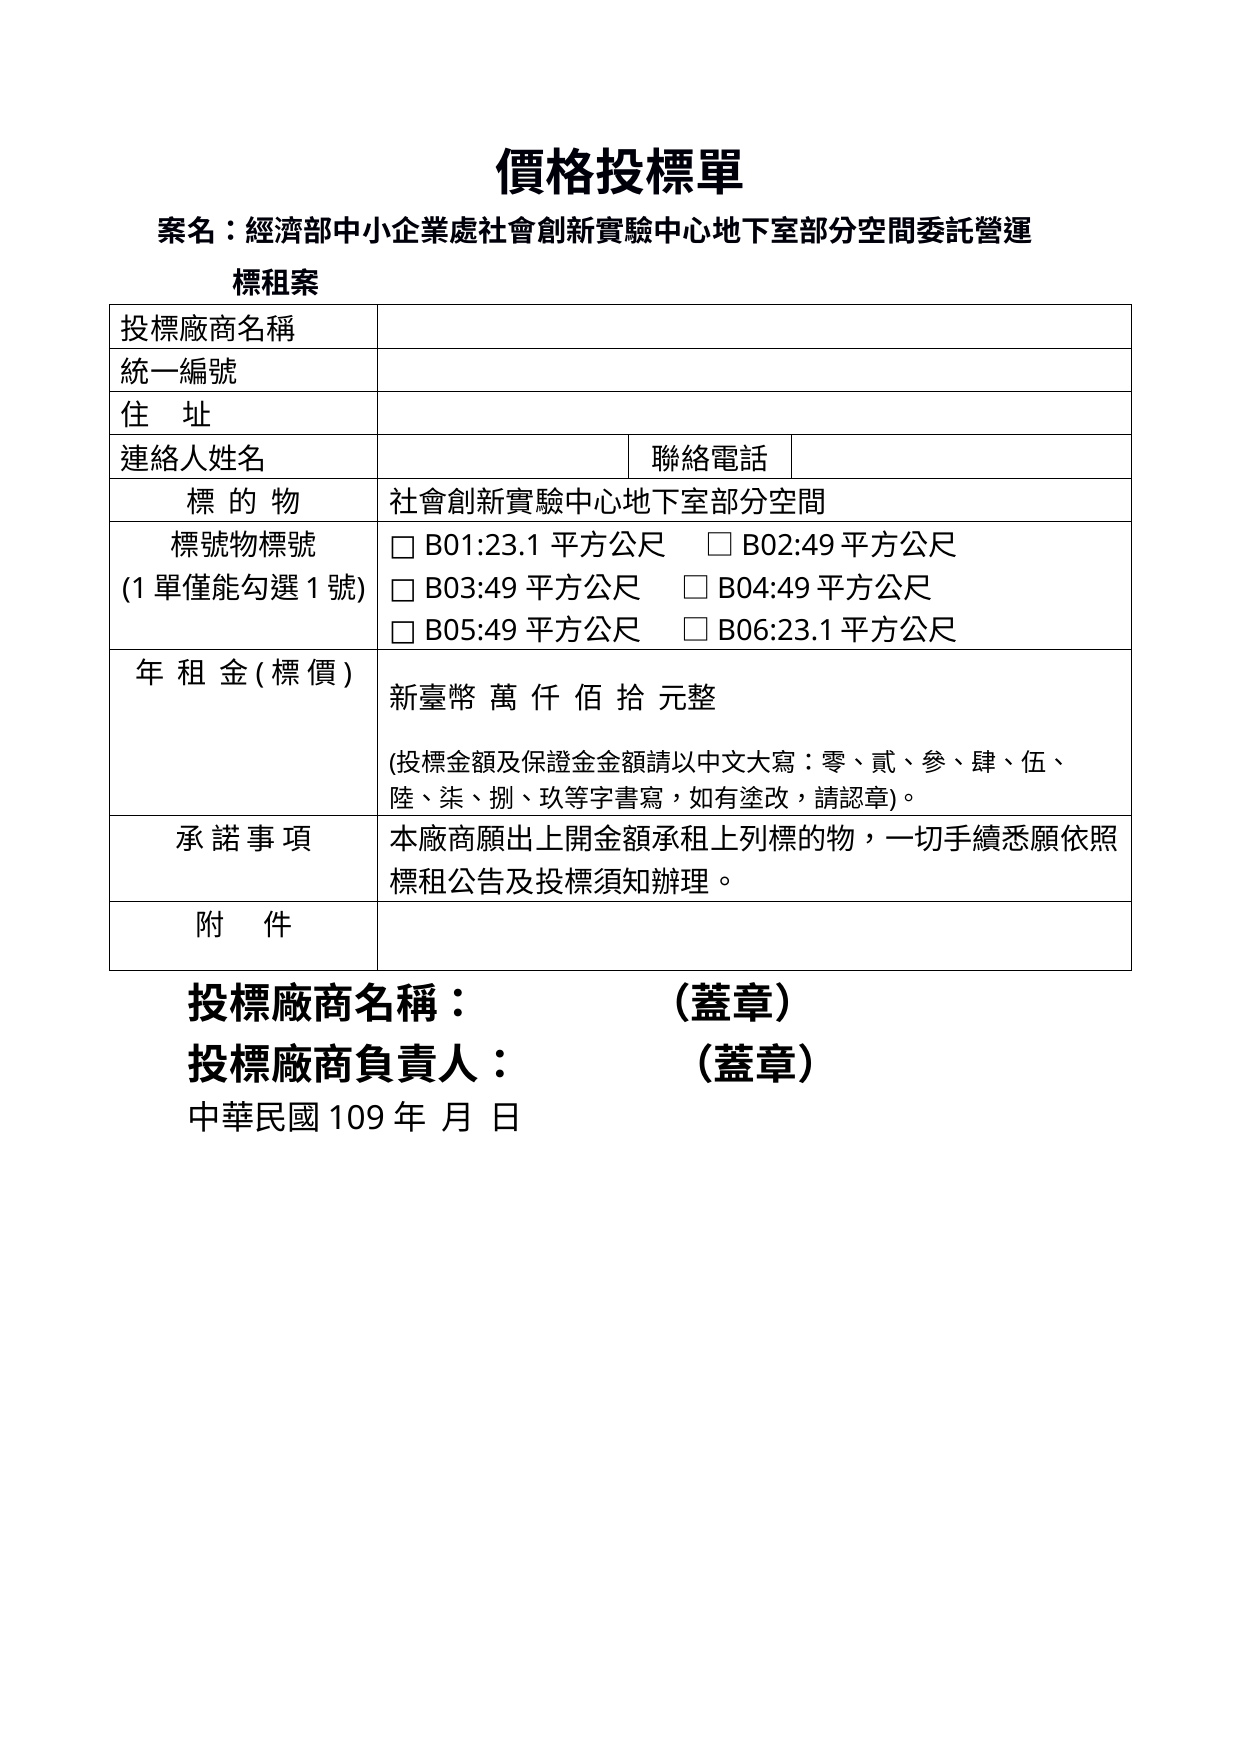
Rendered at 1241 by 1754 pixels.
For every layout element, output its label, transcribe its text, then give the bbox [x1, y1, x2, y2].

text 投標廠商名稱： （蓋章） [187, 971, 1053, 1031]
table_cell 附 件 [110, 902, 377, 969]
text 案名：經濟部中小企業處社會創新實驗中心地下室部分空間委託營運標租案 [158, 200, 1053, 304]
table_cell 承 諾 事 項 [110, 816, 377, 901]
table_cell 連絡人姓名 [110, 435, 377, 477]
table_cell [378, 392, 1131, 434]
table_cell 社會創新實驗中心地下室部分空間 [378, 479, 1131, 521]
table_cell 統一編號 [110, 349, 377, 391]
table_cell 標 的 物 [110, 479, 377, 521]
table_cell 標號物標號 (1單僅能勾選1號) [110, 522, 377, 649]
text 價格投標單 [187, 150, 1053, 200]
table_header 投標廠商名稱 [110, 305, 377, 347]
table_header [378, 305, 1131, 347]
table_cell 年 租 金 ( 標 價 ) [110, 650, 377, 815]
table_cell [792, 435, 1131, 477]
table_cell 住 址 [110, 392, 377, 434]
table_cell 新臺幣 萬 仟 佰 拾 元整 (投標金額及保證金金額請以中文大寫：零、貳、參、肆、伍、陸、柒、捌、玖等字書寫，如有塗改，請認章)。 [378, 650, 1131, 815]
table_cell [378, 435, 628, 477]
table_cell 聯絡電話 [629, 435, 791, 477]
table_cell [378, 349, 1131, 391]
table_cell [378, 902, 1131, 969]
table_cell 本廠商願出上開金額承租上列標的物，一切手續悉願依照標租公告及投標須知辦理。 [378, 816, 1131, 901]
table_cell □ B01:23.1 平方公尺 □ B02:49平方公尺 □ B03:49 平方公尺 □ B04:49平方公尺 □ B05:49 平方公尺 □ B06:23.1平方公尺 [378, 522, 1131, 649]
text 中華民國109 年 月 日 [187, 1091, 1053, 1139]
text 投標廠商負責人： （蓋章） [187, 1031, 1053, 1091]
